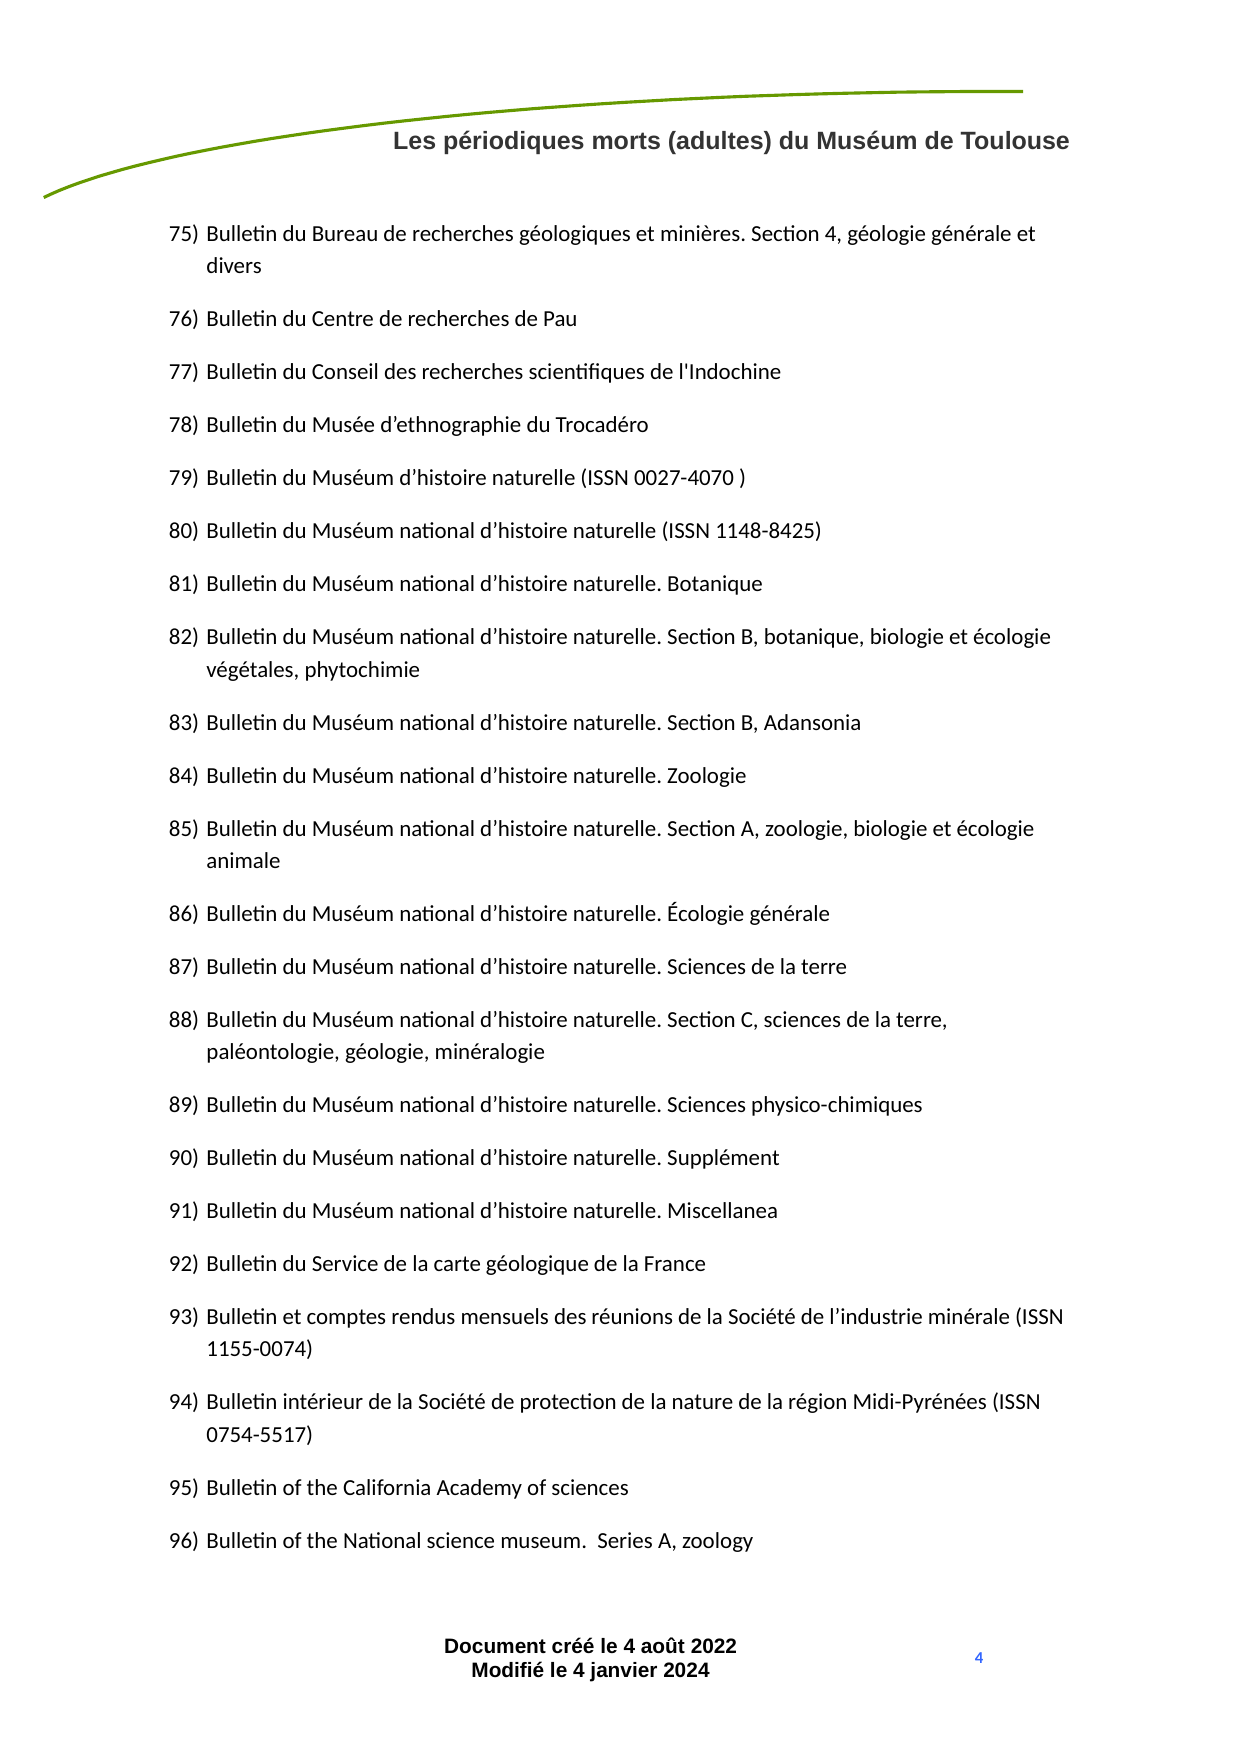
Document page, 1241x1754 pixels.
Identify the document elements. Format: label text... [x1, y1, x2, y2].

list Bulletin du Service de la carte géologique de la France [169, 1249, 1087, 1277]
list Bulletin du Muséum national d’histoire naturelle. Supplément [169, 1143, 1087, 1171]
list Bulletin du Muséum national d’histoire naturelle. Écologie générale [169, 899, 1087, 927]
list Bulletin du Muséum national d’histoire naturelle. Section A, zoologie, biologie et écologie animale [169, 814, 1087, 874]
list Bulletin du Muséum national d’histoire naturelle. Miscellanea [169, 1196, 1087, 1224]
list Bulletin du Musée d’ethnographie du Trocadéro [169, 410, 1087, 438]
list Bulletin du Muséum national d’histoire naturelle. Sciences physico-chimiques [169, 1090, 1087, 1118]
list Bulletin du Conseil des recherches scientifiques de l'Indochine [169, 357, 1087, 385]
list Bulletin du Muséum national d’histoire naturelle. Botanique [169, 569, 1087, 597]
list Bulletin et comptes rendus mensuels des réunions de la Société de l’industrie minérale (ISSN 1155-0074) [169, 1302, 1087, 1362]
list Bulletin du Muséum national d’histoire naturelle. Section B, botanique, biologie et écologie végétales, phytochimie [169, 622, 1087, 683]
list Bulletin du Muséum national d’histoire naturelle. Section B, Adansonia [169, 708, 1087, 736]
list Bulletin of the National science museum. Series A, zoology [169, 1526, 1087, 1554]
list Bulletin du Muséum national d’histoire naturelle (ISSN 1148-8425) [169, 516, 1087, 544]
list Bulletin du Bureau de recherches géologiques et minières. Section 4, géologie générale et divers [169, 219, 1087, 279]
list Bulletin intérieur de la Société de protection de la nature de la région Midi-Pyrénées (ISSN 0754-5517) [169, 1387, 1087, 1448]
list Bulletin du Muséum national d’histoire naturelle. Zoologie [169, 761, 1087, 789]
list Bulletin of the California Academy of sciences [169, 1473, 1087, 1501]
list Bulletin du Muséum national d’histoire naturelle. Section C, sciences de la terre, paléontologie, géologie, minéralogie [169, 1005, 1087, 1065]
list Bulletin du Centre de recherches de Pau [169, 304, 1087, 332]
list Bulletin du Muséum national d’histoire naturelle. Sciences de la terre [169, 952, 1087, 980]
list Bulletin du Muséum d’histoire naturelle (ISSN 0027-4070 ) [169, 463, 1087, 491]
